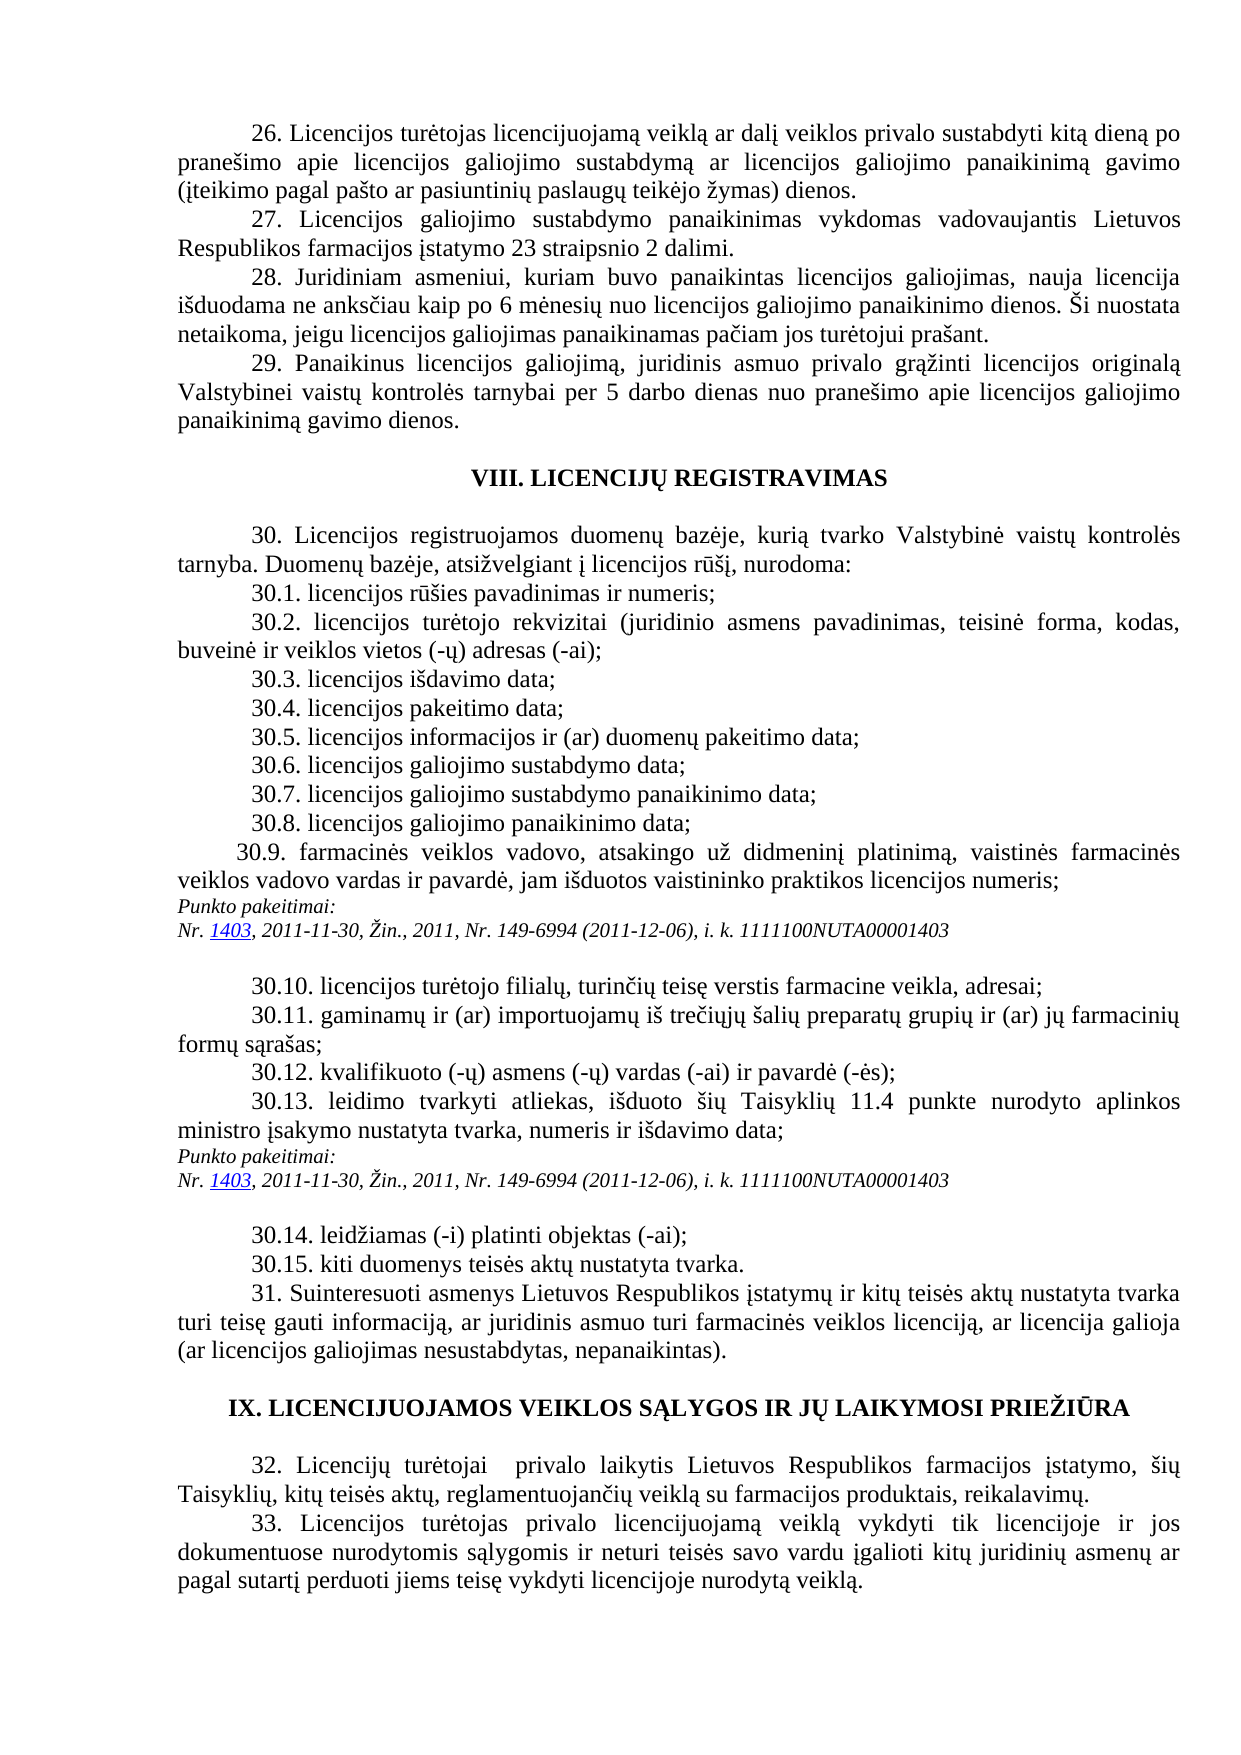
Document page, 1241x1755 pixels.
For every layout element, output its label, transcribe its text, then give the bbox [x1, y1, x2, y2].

text 30.7. licencijos galiojimo sustabdymo panaikinimo data; [177, 779, 1181, 808]
text 30.1. licencijos rūšies pavadinimas ir numeris; [177, 578, 1181, 607]
text 28. Juridiniam asmeniui, kuriam buvo panaikintas licencijos galiojimas, nauja licencija išduodama ne anksčiau kaip po 6 mėnesių nuo licencijos galiojimo panaikinimo dienos. Ši nuostata netaikoma, jeigu licencijos galiojimas panaikinamas pačiam jos turėtojui prašant. [177, 262, 1181, 348]
text 30. Licencijos registruojamos duomenų bazėje, kurią tvarko Valstybinė vaistų kontrolės tarnyba. Duomenų bazėje, atsižvelgiant į licencijos rūšį, nurodoma: [177, 521, 1181, 578]
text Punkto pakeitimai: [177, 894, 1181, 918]
text 30.6. licencijos galiojimo sustabdymo data; [177, 751, 1181, 779]
text 31. Suinteresuoti asmenys Lietuvos Respublikos įstatymų ir kitų teisės aktų nustatyta tvarka turi teisę gauti informaciją, ar juridinis asmuo turi farmacinės veiklos licenciją, ar licencija galioja (ar licencijos galiojimas nesustabdytas, nepanaikintas). [177, 1278, 1181, 1364]
text 30.13. leidimo tvarkyti atliekas, išduoto šių Taisyklių 11.4 punkte nurodyto aplinkos ministro įsakymo nustatyta tvarka, numeris ir išdavimo data; [177, 1086, 1181, 1144]
text 29. Panaikinus licencijos galiojimą, juridinis asmuo privalo grąžinti licencijos originalą Valstybinei vaistų kontrolės tarnybai per 5 darbo dienas nuo pranešimo apie licencijos galiojimo panaikinimą gavimo dienos. [177, 348, 1181, 434]
text 30.15. kiti duomenys teisės aktų nustatyta tvarka. [177, 1249, 1181, 1278]
text 30.8. licencijos galiojimo panaikinimo data; [177, 808, 1181, 837]
text 30.4. licencijos pakeitimo data; [177, 693, 1181, 722]
text 30.5. licencijos informacijos ir (ar) duomenų pakeitimo data; [177, 722, 1181, 751]
text 30.14. leidžiamas (-i) platinti objektas (-ai); [177, 1221, 1181, 1249]
text 30.3. licencijos išdavimo data; [177, 664, 1181, 693]
text 33. Licencijos turėtojas privalo licencijuojamą veiklą vykdyti tik licencijoje ir jos dokumentuose nurodytomis sąlygomis ir neturi teisės savo vardu įgalioti kitų juridinių asmenų ar pagal sutartį perduoti jiems teisę vykdyti licencijoje nurodytą veiklą. [177, 1508, 1181, 1594]
text 30.12. kvalifikuoto (-ų) asmens (-ų) vardas (-ai) ir pavardė (-ės); [177, 1057, 1181, 1086]
text 26. Licencijos turėtojas licencijuojamą veiklą ar dalį veiklos privalo sustabdyti kitą dieną po pranešimo apie licencijos galiojimo sustabdymą ar licencijos galiojimo panaikinimą gavimo (įteikimo pagal pašto ar pasiuntinių paslaugų teikėjo žymas) dienos. [177, 118, 1181, 204]
text 30.10. licencijos turėtojo filialų, turinčių teisę verstis farmacine veikla, adresai; [177, 971, 1181, 1000]
text 32. Licencijų turėtojai privalo laikytis Lietuvos Respublikos farmacijos įstatymo, šių Taisyklių, kitų teisės aktų, reglamentuojančių veiklą su farmacijos produktais, reikalavimų. [177, 1451, 1181, 1508]
text Punkto pakeitimai: [177, 1144, 1181, 1168]
text VIII. LICENCIJŲ REGISTRAVIMAS [177, 463, 1181, 492]
text 30.11. gaminamų ir (ar) importuojamų iš trečiųjų šalių preparatų grupių ir (ar) jų farmacinių formų sąrašas; [177, 1000, 1181, 1057]
text 30.2. licencijos turėtojo rekvizitai (juridinio asmens pavadinimas, teisinė forma, kodas, buveinė ir veiklos vietos (-ų) adresas (-ai); [177, 607, 1181, 664]
text Nr. 1403, 2011-11-30, Žin., 2011, Nr. 149-6994 (2011-12-06), i. k. 1111100NUTA00001403 [177, 1168, 1181, 1192]
text Nr. 1403, 2011-11-30, Žin., 2011, Nr. 149-6994 (2011-12-06), i. k. 1111100NUTA00001403 [177, 918, 1181, 942]
text 30.9. farmacinės veiklos vadovo, atsakingo už didmeninį platinimą, vaistinės farmacinės veiklos vadovo vardas ir pavardė, jam išduotos vaistininko praktikos licencijos numeris; [177, 837, 1181, 894]
text 27. Licencijos galiojimo sustabdymo panaikinimas vykdomas vadovaujantis Lietuvos Respublikos farmacijos įstatymo 23 straipsnio 2 dalimi. [177, 204, 1181, 262]
text IX. LICENCIJUOJAMOS VEIKLOS SĄLYGos ir jų laikymosi priežiūra [177, 1393, 1181, 1422]
